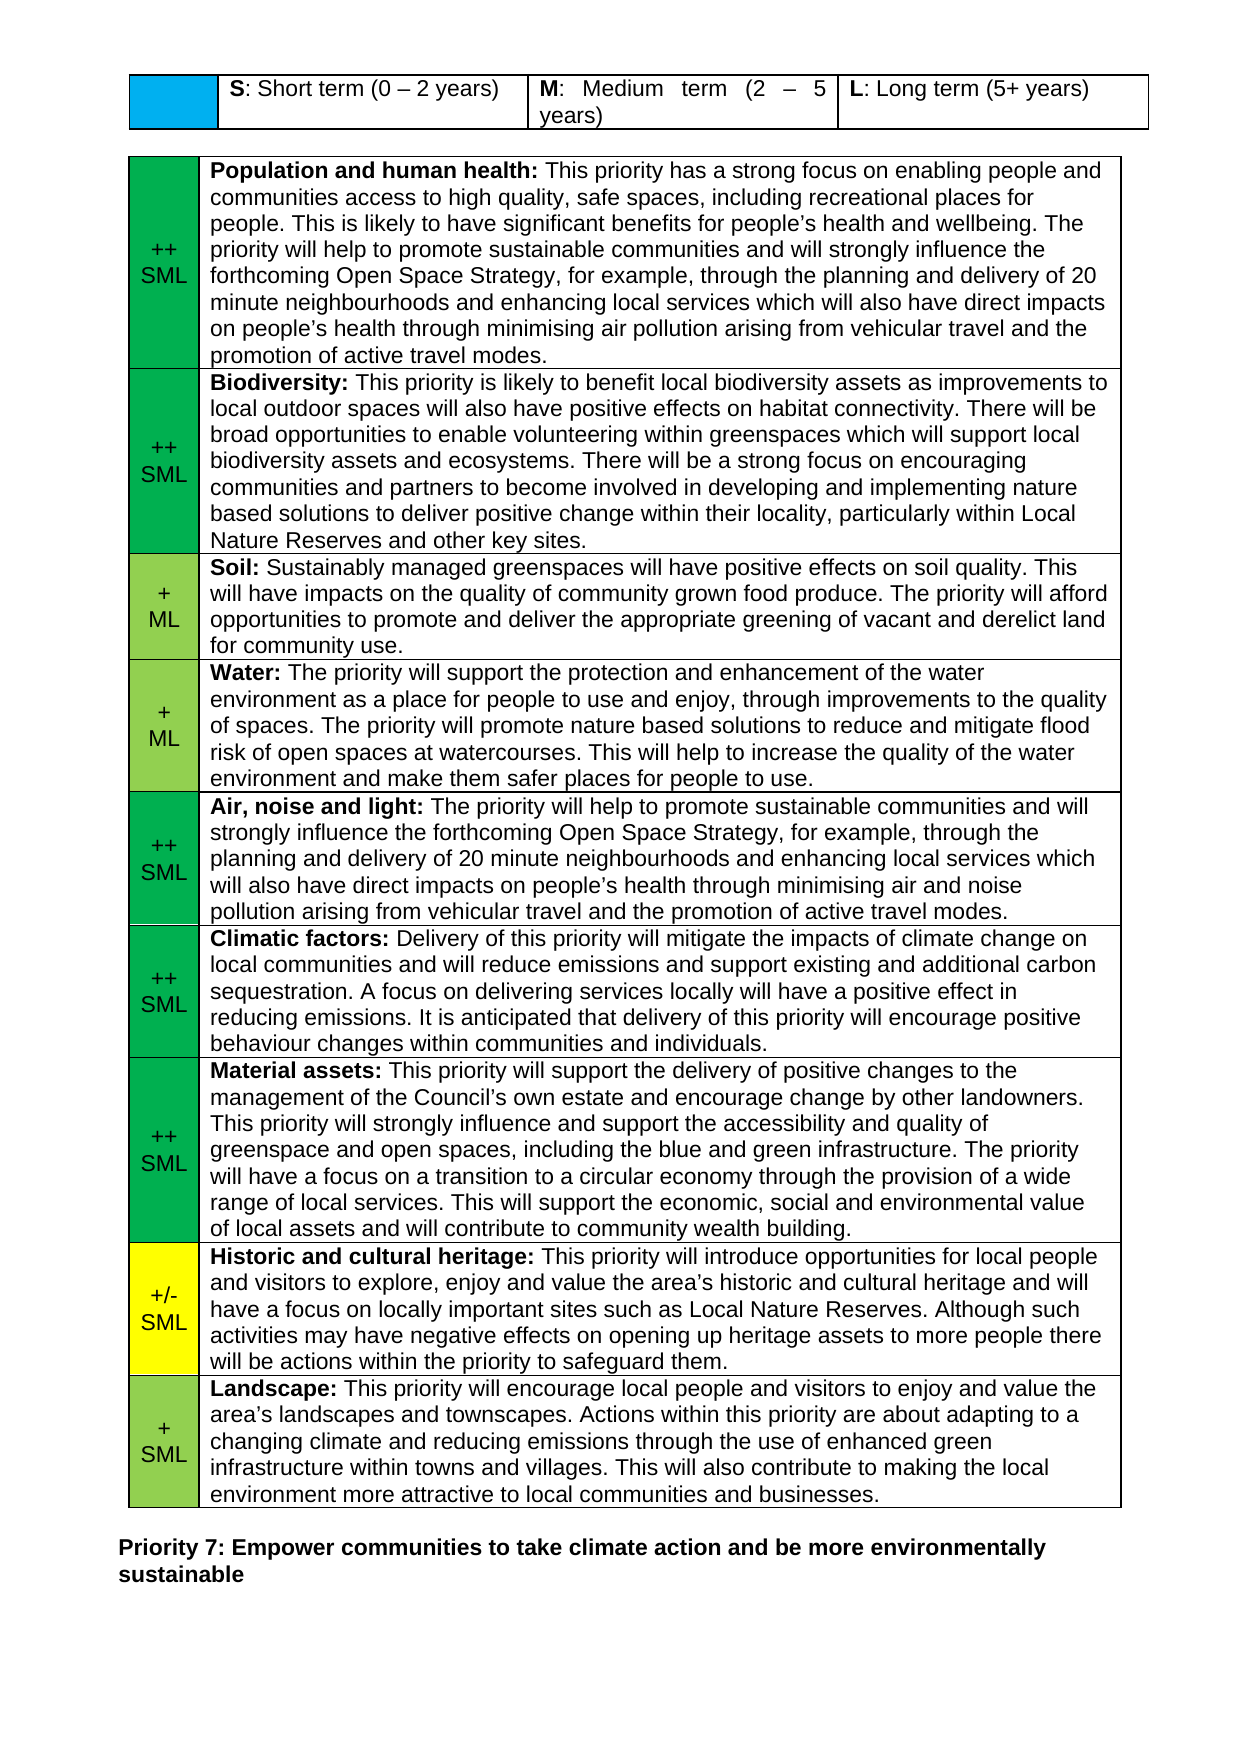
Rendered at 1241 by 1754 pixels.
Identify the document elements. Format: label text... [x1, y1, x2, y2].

table_cell Historic and cultural heritage: This priority will introduce opportunities for local people and visitors to explore, enjoy and value the area’s historic and cultural heritage and will have a focus on locally important sites such as Local Nature Reserves. Although such activities may have negative effects on opening up heritage assets to more people there will be actions within the priority to safeguard them. [200, 1243, 1120, 1374]
table_cell ++ SML [130, 1058, 198, 1242]
table_cell ++ SML [130, 926, 198, 1057]
table_cell Water: The priority will support the protection and enhancement of the water environment as a place for people to use and enjoy, through improvements to the quality of spaces. The priority will promote nature based solutions to reduce and mitigate flood risk of open spaces at watercourses. This will help to increase the quality of the water environment and make them safer places for people to use. [200, 660, 1120, 791]
table_cell ++ SML [130, 792, 198, 924]
table_cell Landscape: This priority will encourage local people and visitors to enjoy and value the area’s landscapes and townscapes. Actions within this priority are about adapting to a changing climate and reducing emissions through the use of enhanced green infrastructure within towns and villages. This will also contribute to making the local environment more attractive to local communities and businesses. [200, 1376, 1120, 1507]
table_cell Biodiversity: This priority is likely to benefit local biodiversity assets as improvements to local outdoor spaces will also have positive effects on habitat connectivity. There will be broad opportunities to enable volunteering within greenspaces which will support local biodiversity assets and ecosystems. There will be a strong focus on encouraging communities and partners to become involved in developing and implementing nature based solutions to deliver positive change within their locality, particularly within Local Nature Reserves and other key sites. [200, 369, 1120, 553]
table_cell Air, noise and light: The priority will help to promote sustainable communities and will strongly influence the forthcoming Open Space Strategy, for example, through the planning and delivery of 20 minute neighbourhoods and enhancing local services which will also have direct impacts on people’s health through minimising air and noise pollution arising from vehicular travel and the promotion of active travel modes. [200, 793, 1120, 924]
table_cell Soil: Sustainably managed greenspaces will have positive effects on soil quality. This will have impacts on the quality of community grown food produce. The priority will afford opportunities to promote and deliver the appropriate greening of vacant and derelict land for community use. [200, 554, 1120, 659]
table_header Population and human health: This priority has a strong focus on enabling people and communities access to high quality, safe spaces, including recreational places for people. This is likely to have significant benefits for people’s health and wellbeing. The priority will help to promote sustainable communities and will strongly influence the forthcoming Open Space Strategy, for example, through the planning and delivery of 20 minute neighbourhoods and enhancing local services which will also have direct impacts on people’s health through minimising air pollution arising from vehicular travel and the promotion of active travel modes. [200, 157, 1120, 368]
table_cell M: Medium term (2 – 5 years) [529, 76, 837, 128]
table_cell + ML [130, 660, 198, 791]
table_cell +/- SML [130, 1243, 198, 1374]
table_cell S: Short term (0 – 2 years) [219, 76, 527, 128]
table_cell + ML [130, 554, 198, 659]
table_header ++ SML [130, 157, 198, 368]
table_cell L: Long term (5+ years) [839, 76, 1148, 128]
table_cell Climatic factors: Delivery of this priority will mitigate the impacts of climate change on local communities and will reduce emissions and support existing and additional carbon sequestration. A focus on delivering services locally will have a positive effect in reducing emissions. It is anticipated that delivery of this priority will encourage positive behaviour changes within communities and individuals. [200, 926, 1120, 1057]
table_cell [130, 76, 217, 128]
table_cell + SML [130, 1376, 198, 1507]
table_cell Material assets: This priority will support the delivery of positive changes to the management of the Council’s own estate and encourage change by other landowners. This priority will strongly influence and support the accessibility and quality of greenspace and open spaces, including the blue and green infrastructure. The priority will have a focus on a transition to a circular economy through the provision of a wide range of local services. This will support the economic, social and environmental value of local assets and will contribute to community wealth building. [200, 1058, 1120, 1242]
table_cell ++ SML [130, 369, 198, 553]
text Priority 7: Empower communities to take climate action and be more environmentally sustainable [118, 1534, 1122, 1587]
